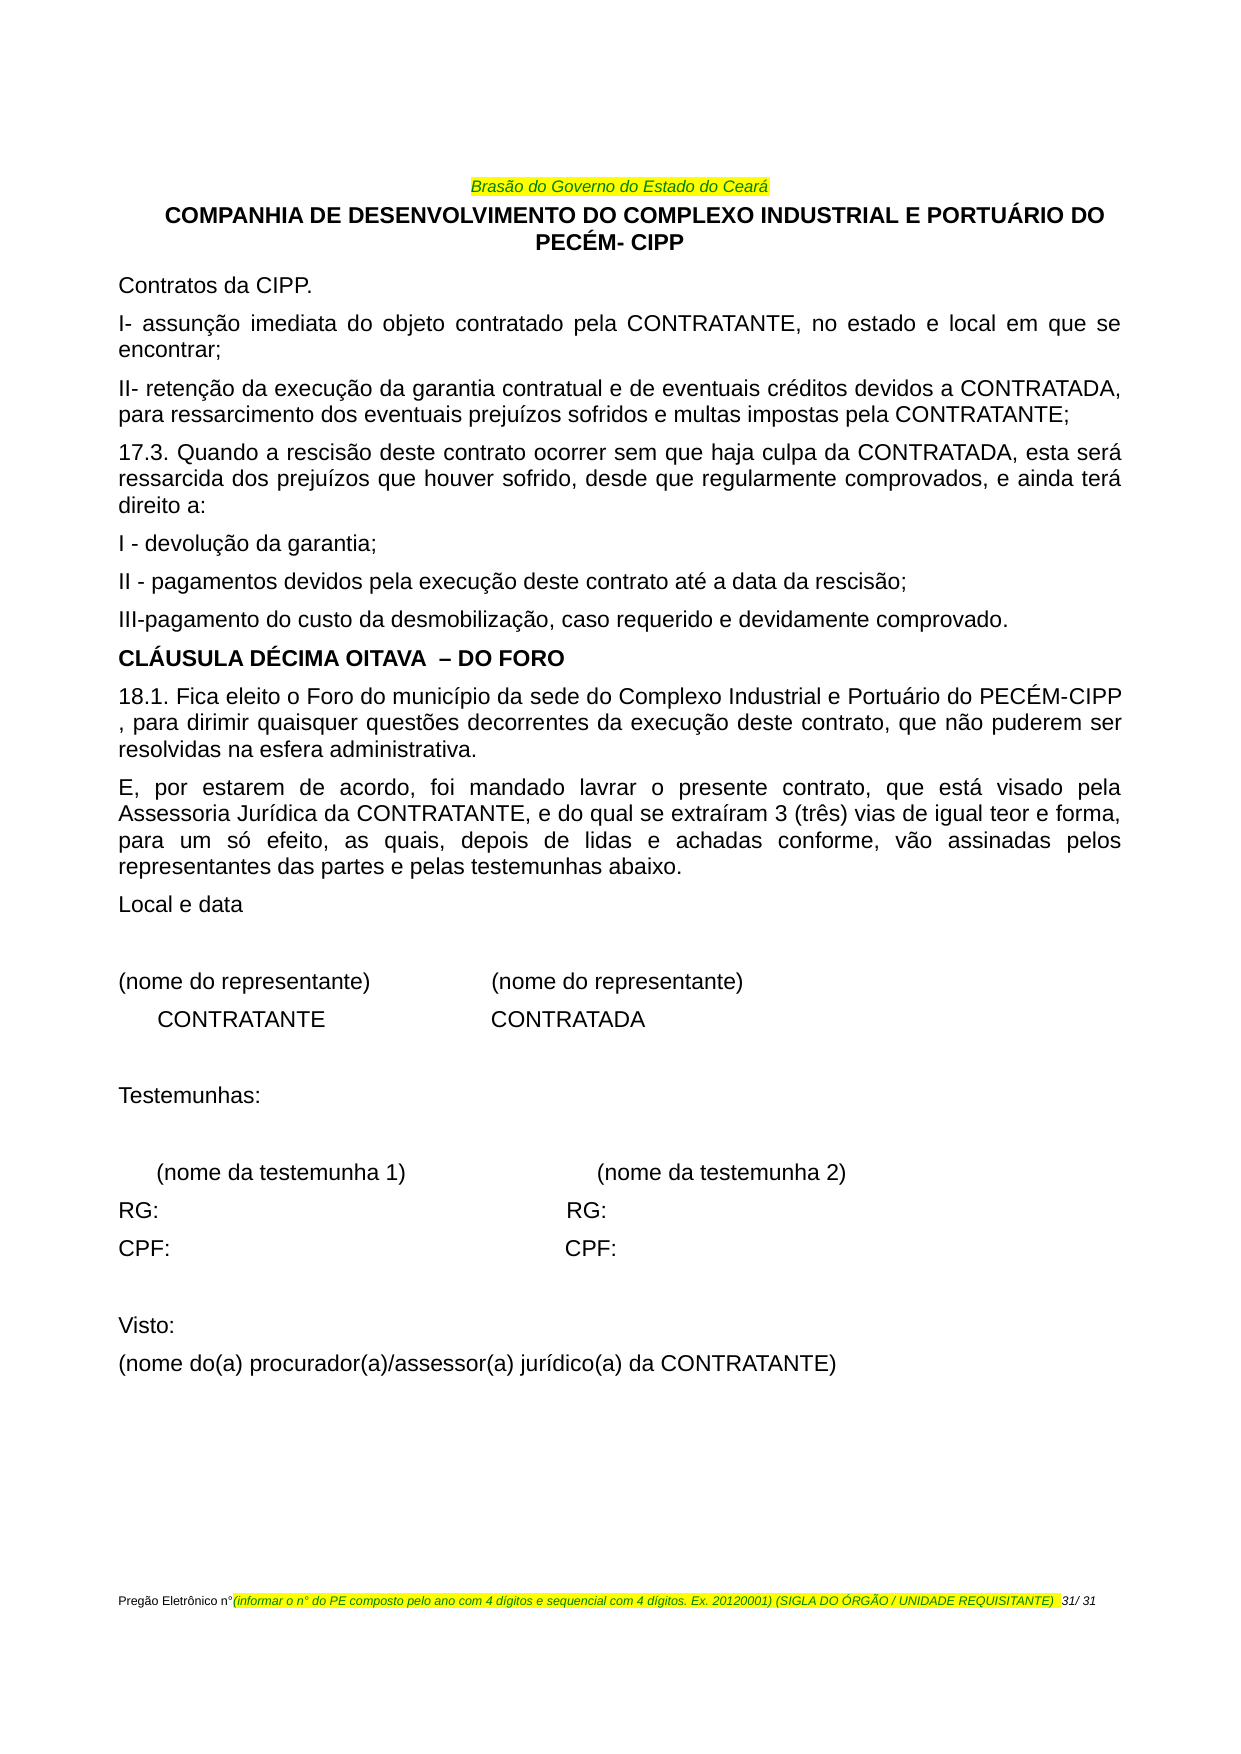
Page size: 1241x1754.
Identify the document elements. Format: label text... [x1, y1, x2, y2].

text II - pagamentos devidos pela execução deste contrato até a data da rescisão; [118, 568, 1122, 594]
text RG: RG: [118, 1197, 1122, 1223]
text E, por estarem de acordo, foi mandado lavrar o presente contrato, que está visado pela Assessoria Jurídica da CONTRATANTE, e do qual se extraíram 3 (três) vias de igual teor e forma, para um só efeito, as quais, depois de lidas e achadas conforme, vão assinadas pelos representantes das partes e pelas testemunhas abaixo. [118, 774, 1122, 879]
text Testemunhas: [118, 1082, 1122, 1109]
text CONTRATANTE CONTRATADA [157, 1006, 1122, 1032]
text I- assunção imediata do objeto contratado pela CONTRATANTE, no estado e local em que se encontrar; [118, 310, 1122, 363]
text CPF: CPF: [118, 1235, 1122, 1262]
text 17.3. Quando a rescisão deste contrato ocorrer sem que haja culpa da CONTRATADA, esta será ressarcida dos prejuízos que houver sofrido, desde que regularmente comprovados, e ainda terá direito a: [118, 439, 1122, 518]
text II- retenção da execução da garantia contratual e de eventuais créditos devidos a CONTRATADA, para ressarcimento dos eventuais prejuízos sofridos e multas impostas pela CONTRATANTE; [118, 374, 1122, 427]
text (nome do(a) procurador(a)/assessor(a) jurídico(a) da CONTRATANTE) [118, 1350, 1122, 1376]
text Visto: [118, 1312, 1122, 1338]
text Contratos da CIPP. [118, 272, 1122, 298]
text CLÁUSULA DÉCIMA OITAVA – DO FORO [118, 645, 1122, 671]
text Local e data [118, 891, 1122, 917]
text I - devolução da garantia; [118, 530, 1122, 556]
text (nome do representante) (nome do representante) [118, 968, 1122, 994]
text 18.1. Fica eleito o Foro do município da sede do Complexo Industrial e Portuário do PECÉM-CIPP , para dirimir quaisquer questões decorrentes da execução deste contrato, que não puderem ser resolvidas na esfera administrativa. [118, 683, 1122, 762]
text III-pagamento do custo da desmobilização, caso requerido e devidamente comprovado. [118, 606, 1122, 633]
text (nome da testemunha 1) (nome da testemunha 2) [118, 1159, 1121, 1185]
